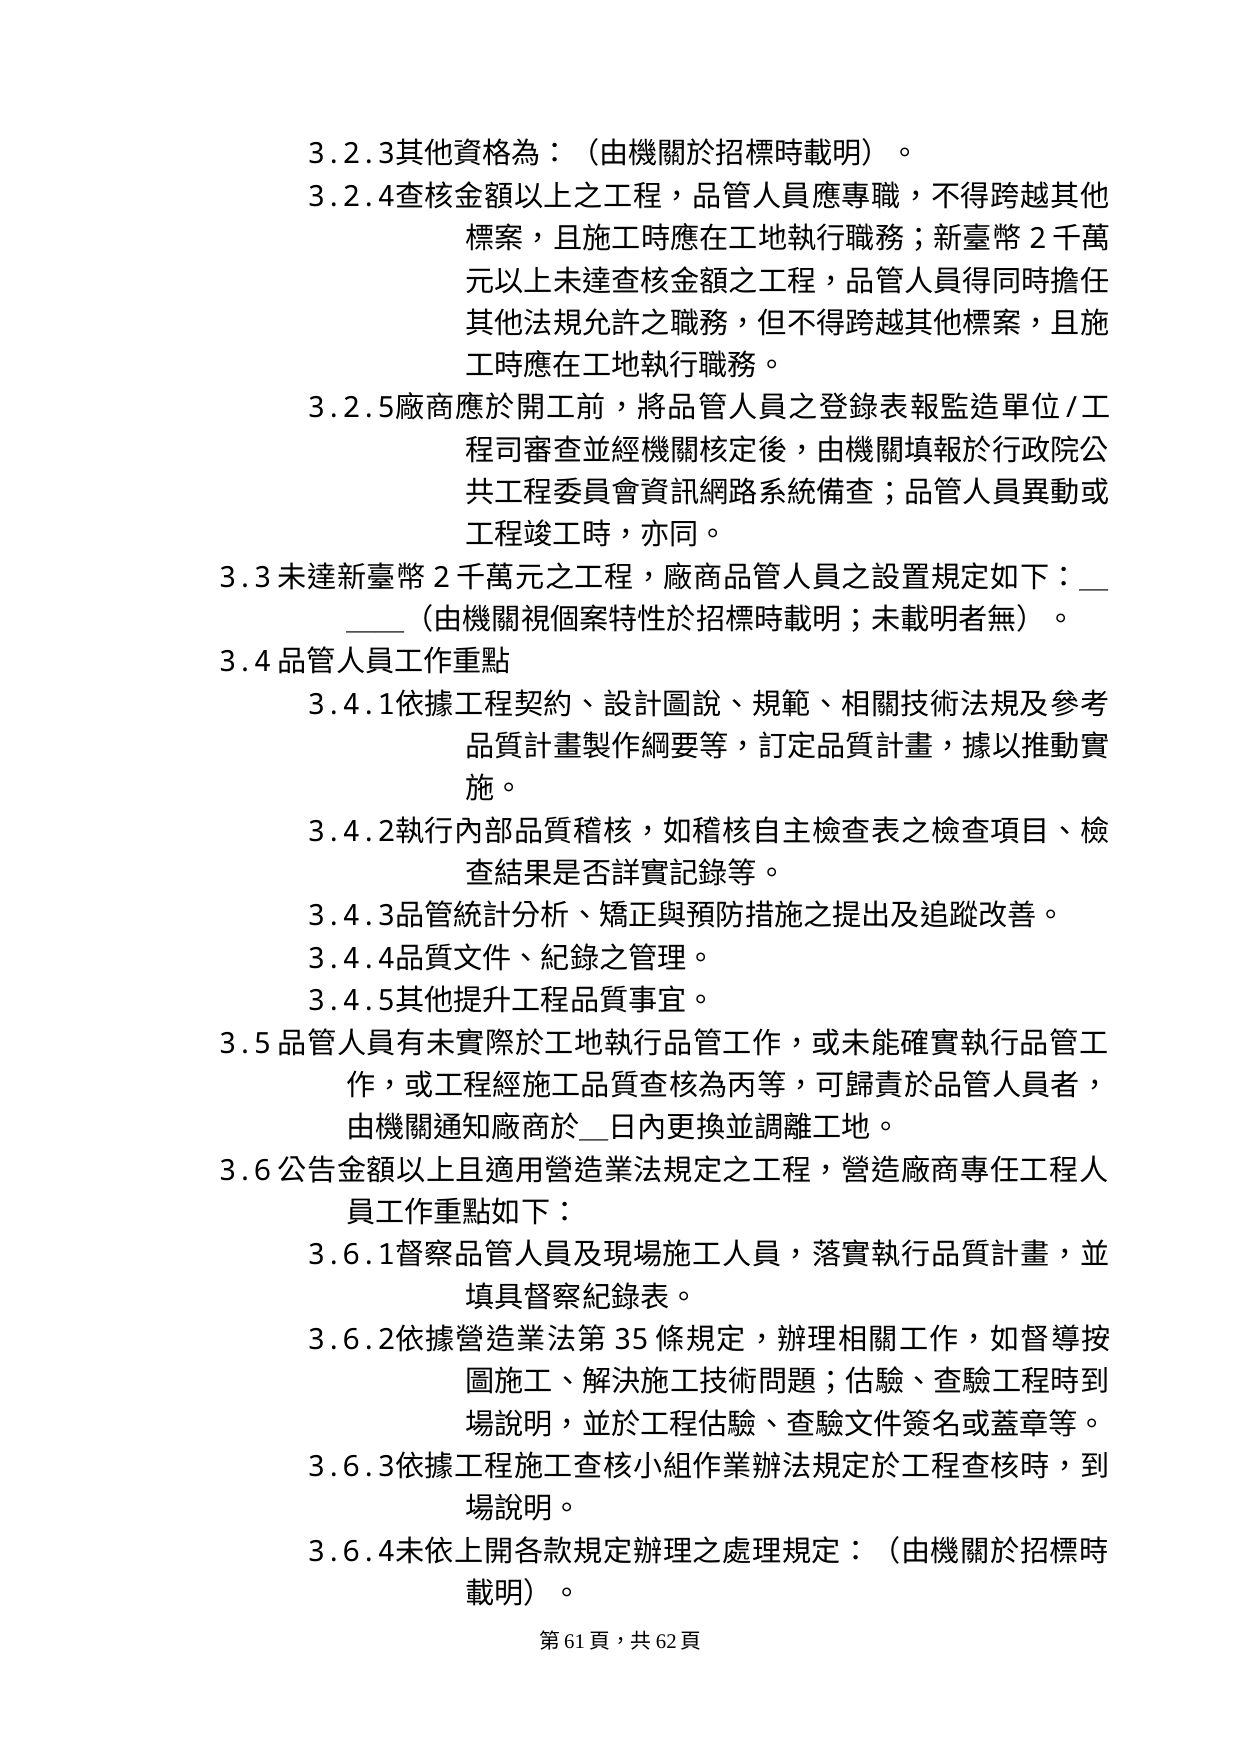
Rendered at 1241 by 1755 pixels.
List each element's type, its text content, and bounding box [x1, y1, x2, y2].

list 依據營造業法第35條規定，辦理相關工作，如督導按圖施工、解決施工技術問題；估驗、查驗工程時到場說明，並於工程估驗、查驗文件簽名或蓋章等。 [307, 1316, 1110, 1442]
list 其他提升工程品質事宜。 [307, 977, 1110, 1019]
list 其他資格為：（由機關於招標時載明）。 [307, 130, 1110, 172]
list 廠商應於開工前，將品管人員之登錄表報監造單位/工程司審查並經機關核定後，由機關填報於行政院公共工程委員會資訊網路系統備查；品管人員異動或工程竣工時，亦同。 [307, 384, 1110, 553]
list 依據工程契約、設計圖說、規範、相關技術法規及參考品質計畫製作綱要等，訂定品質計畫，據以推動實施。 [307, 680, 1110, 807]
list 查核金額以上之工程，品管人員應專職，不得跨越其他標案，且施工時應在工地執行職務；新臺幣2千萬元以上未達查核金額之工程，品管人員得同時擔任其他法規允許之職務，但不得跨越其他標案，且施工時應在工地執行職務。 [307, 172, 1110, 384]
list 公告金額以上且適用營造業法規定之工程，營造廠商專任工程人員工作重點如下： [218, 1146, 1110, 1231]
list 品質文件、紀錄之管理。 [307, 934, 1110, 977]
list 督察品管人員及現場施工人員，落實執行品質計畫，並填具督察紀錄表。 [307, 1231, 1110, 1316]
list 執行內部品質稽核，如稽核自主檢查表之檢查項目、檢查結果是否詳實記錄等。 [307, 807, 1110, 892]
list 品管人員有未實際於工地執行品管工作，或未能確實執行品管工作，或工程經施工品質查核為丙等，可歸責於品管人員者，由機關通知廠商於＿日內更換並調離工地。 [218, 1019, 1110, 1146]
list 未達新臺幣2千萬元之工程，廠商品管人員之設置規定如下：＿＿＿（由機關視個案特性於招標時載明；未載明者無）。 [218, 553, 1110, 638]
list 品管人員工作重點 [218, 638, 1110, 680]
list 未依上開各款規定辦理之處理規定：（由機關於招標時載明）。 [307, 1527, 1110, 1612]
list 依據工程施工查核小組作業辦法規定於工程查核時，到場說明。 [307, 1442, 1110, 1527]
list 品管統計分析、矯正與預防措施之提出及追蹤改善。 [307, 892, 1110, 934]
